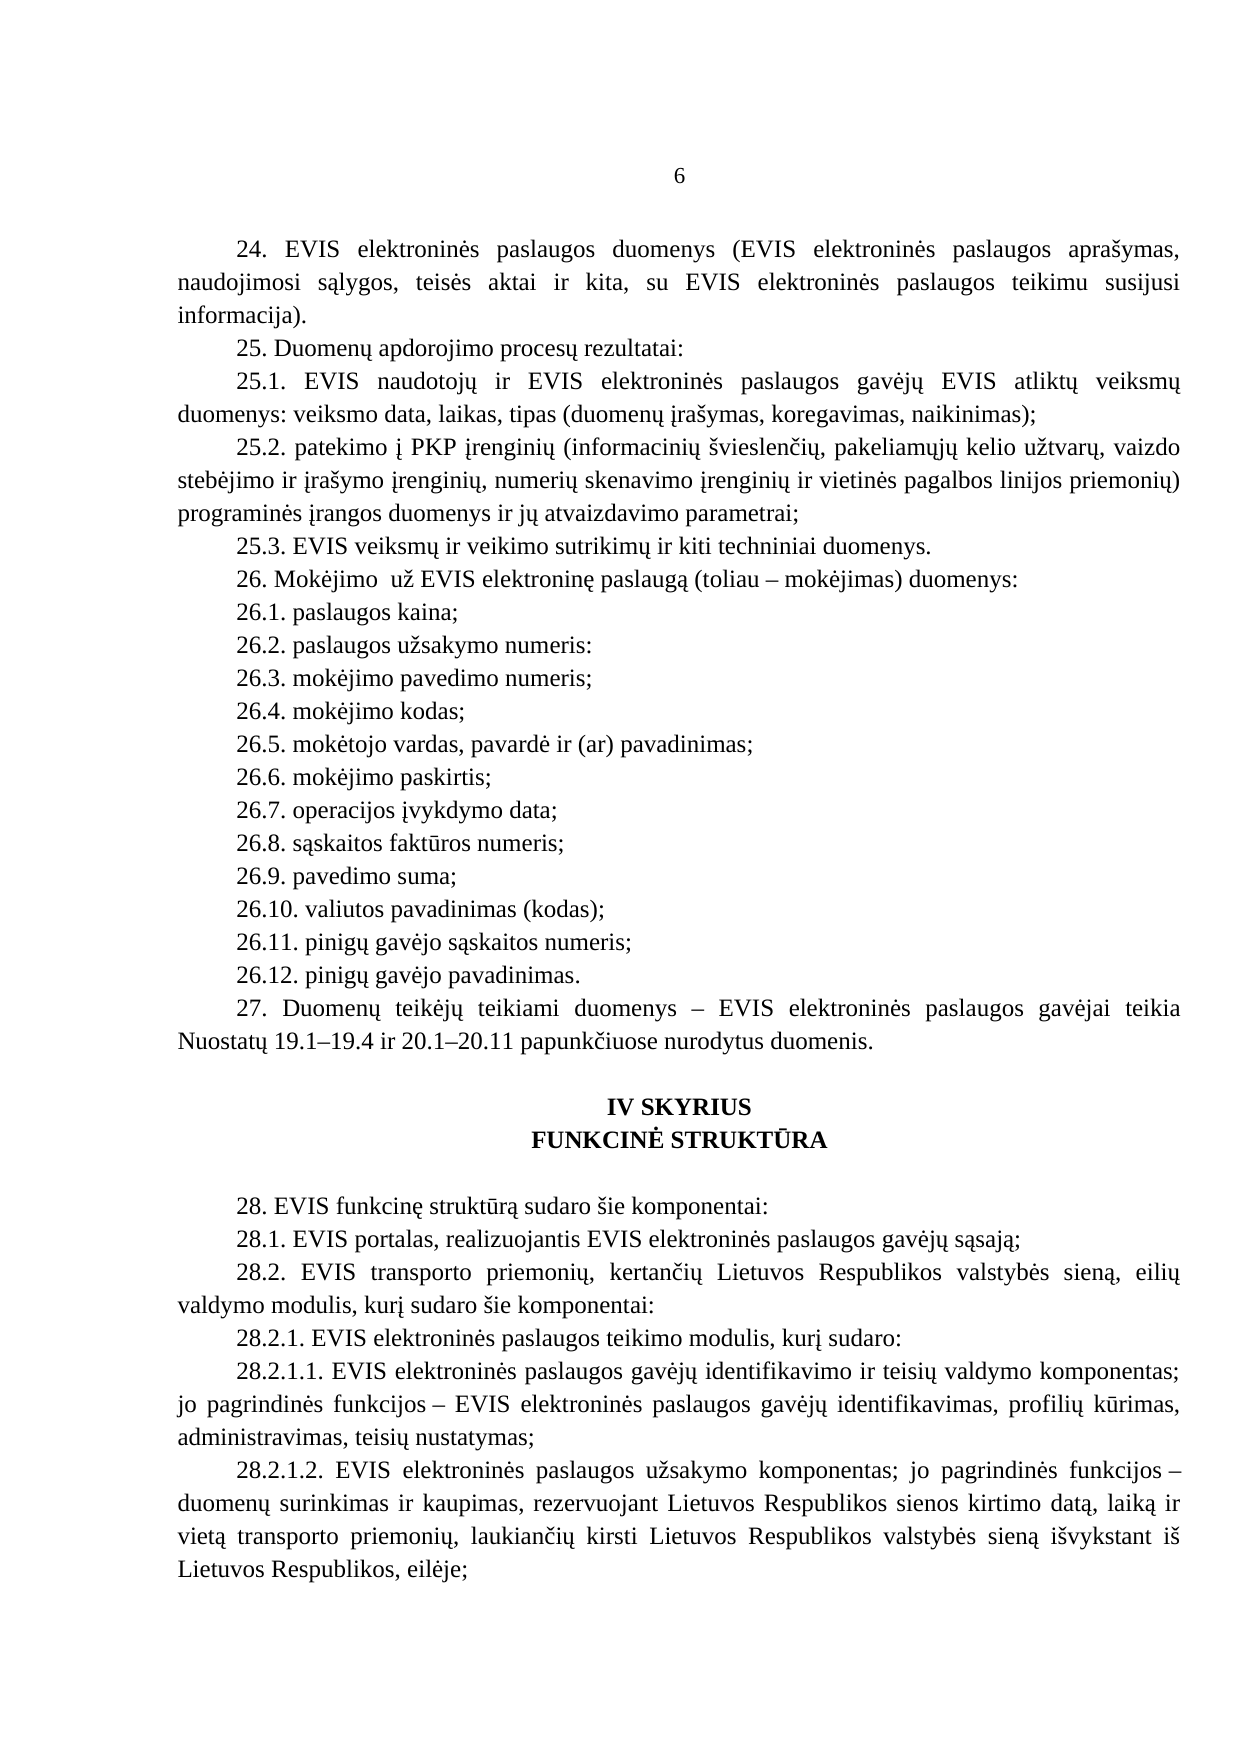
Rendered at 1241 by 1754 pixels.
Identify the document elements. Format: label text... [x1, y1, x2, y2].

text 26.2. paslaugos užsakymo numeris: [177, 630, 1181, 659]
text 28.1. EVIS portalas, realizuojantis EVIS elektroninės paslaugos gavėjų sąsają; [177, 1224, 1181, 1253]
text 26.7. operacijos įvykdymo data; [177, 795, 1181, 824]
text 25. Duomenų apdorojimo procesų rezultatai: [177, 333, 1181, 361]
text 25.2. patekimo į PKP įrenginių (informacinių švieslenčių, pakeliamųjų kelio užtvarų, vaizdo stebėjimo ir įrašymo įrenginių, numerių skenavimo įrenginių ir vietinės pagalbos linijos priemonių) programinės įrangos duomenys ir jų atvaizdavimo parametrai; [177, 432, 1181, 527]
text 25.3. EVIS veiksmų ir veikimo sutrikimų ir kiti techniniai duomenys. [177, 531, 1181, 559]
text 26.6. mokėjimo paskirtis; [177, 762, 1181, 791]
text 26. Mokėjimo už EVIS elektroninę paslaugą (toliau – mokėjimas) duomenys: [177, 564, 1181, 593]
text 26.5. mokėtojo vardas, pavardė ir (ar) pavadinimas; [177, 729, 1181, 758]
text 26.11. pinigų gavėjo sąskaitos numeris; [177, 927, 1181, 956]
text 27. Duomenų teikėjų teikiami duomenys – EVIS elektroninės paslaugos gavėjai teikia Nuostatų 19.1–19.4 ir 20.1–20.11 papunkčiuose nurodytus duomenis. [177, 993, 1181, 1055]
text 28. EVIS funkcinę struktūrą sudaro šie komponentai: [177, 1191, 1181, 1220]
text 25.1. EVIS naudotojų ir EVIS elektroninės paslaugos gavėjų EVIS atliktų veiksmų duomenys: veiksmo data, laikas, tipas (duomenų įrašymas, koregavimas, naikinimas); [177, 366, 1181, 427]
text 26.9. pavedimo suma; [177, 861, 1181, 890]
text 26.10. valiutos pavadinimas (kodas); [177, 894, 1181, 923]
text 24. EVIS elektroninės paslaugos duomenys (EVIS elektroninės paslaugos aprašymas, naudojimosi sąlygos, teisės aktai ir kita, su EVIS elektroninės paslaugos teikimu susijusi informacija). [177, 234, 1181, 328]
text 26.4. mokėjimo kodas; [177, 696, 1181, 725]
text IV SKYRIUS [177, 1092, 1181, 1121]
text 28.2. EVIS transporto priemonių, kertančių Lietuvos Respublikos valstybės sieną, eilių valdymo modulis, kurį sudaro šie komponentai: [177, 1257, 1181, 1319]
text 28.2.1.2. EVIS elektroninės paslaugos užsakymo komponentas; jo pagrindinės funkcijos – duomenų surinkimas ir kaupimas, rezervuojant Lietuvos Respublikos sienos kirtimo datą, laiką ir vietą transporto priemonių, laukiančių kirsti Lietuvos Respublikos valstybės sieną išvykstant iš Lietuvos Respublikos, eilėje; [177, 1455, 1181, 1583]
text 26.12. pinigų gavėjo pavadinimas. [177, 960, 1181, 989]
text FUNKCINĖ STRUKTŪRA [177, 1125, 1181, 1154]
text 26.1. paslaugos kaina; [177, 597, 1181, 626]
text 28.2.1. EVIS elektroninės paslaugos teikimo modulis, kurį sudaro: [177, 1323, 1181, 1352]
text 26.8. sąskaitos faktūros numeris; [177, 828, 1181, 857]
text 26.3. mokėjimo pavedimo numeris; [177, 663, 1181, 692]
text 28.2.1.1. EVIS elektroninės paslaugos gavėjų identifikavimo ir teisių valdymo komponentas; jo pagrindinės funkcijos – EVIS elektroninės paslaugos gavėjų identifikavimas, profilių kūrimas, administravimas, teisių nustatymas; [177, 1356, 1181, 1451]
